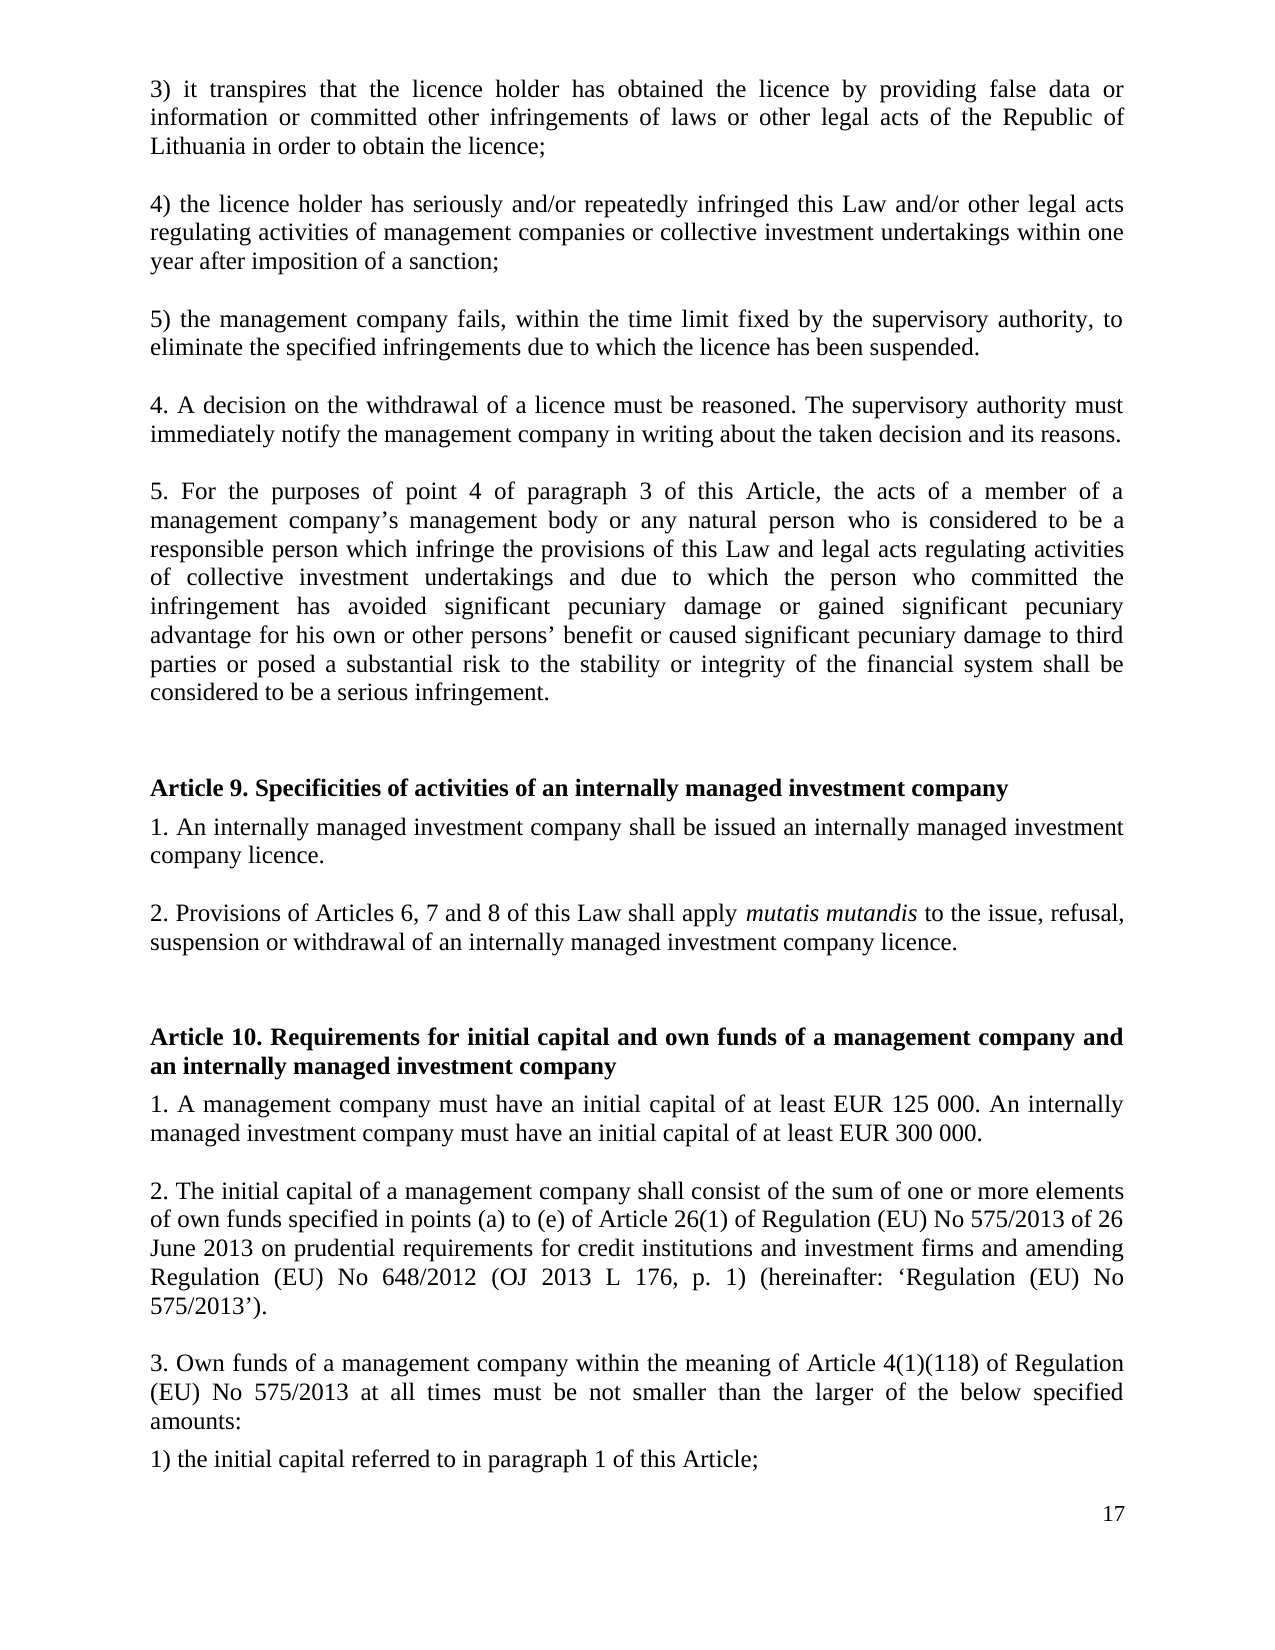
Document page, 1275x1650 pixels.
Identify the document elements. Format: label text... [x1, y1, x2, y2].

text 1. A management company must have an initial capital of at least EUR 125 000. An internally managed investment company must have an initial capital of at least EUR 300 000. [150, 1089, 1125, 1147]
text 4) the licence holder has seriously and/or repeatedly infringed this Law and/or other legal acts regulating activities of management companies or collective investment undertakings within one year after imposition of a sanction; [150, 189, 1125, 275]
text 2. The initial capital of a management company shall consist of the sum of one or more elements of own funds specified in points (a) to (e) of Article 26(1) of Regulation (EU) No 575/2013 of 26 June 2013 on prudential requirements for credit institutions and investment firms and amending Regulation (EU) No 648/2012 (OJ 2013 L 176, p. 1) (hereinafter: ‘Regulation (EU) No 575/2013’). [150, 1176, 1125, 1319]
text 4. A decision on the withdrawal of a licence must be reasoned. The supervisory authority must immediately notify the management company in writing about the taken decision and its reasons. [150, 390, 1125, 447]
text 3. Own funds of a management company within the meaning of Article 4(1)(118) of Regulation (EU) No 575/2013 at all times must be not smaller than the larger of the below specified amounts: [150, 1348, 1125, 1434]
text Article 9. Specificities of activities of an internally managed investment company [150, 773, 1125, 802]
text Article 10. Requirements for initial capital and own funds of a management company and an internally managed investment company [150, 1022, 1125, 1080]
text 3) it transpires that the licence holder has obtained the licence by providing false data or information or committed other infringements of laws or other legal acts of the Republic of Lithuania in order to obtain the licence; [150, 74, 1125, 160]
text 5. For the purposes of point 4 of paragraph 3 of this Article, the acts of a member of a management company’s management body or any natural person who is considered to be a responsible person which infringe the provisions of this Law and legal acts regulating activities of collective investment undertakings and due to which the person who committed the infringement has avoided significant pecuniary damage or gained significant pecuniary advantage for his own or other persons’ benefit or caused significant pecuniary damage to third parties or posed a substantial risk to the stability or integrity of the financial system shall be considered to be a serious infringement. [150, 476, 1125, 706]
text 2. Provisions of Articles 6, 7 and 8 of this Law shall apply mutatis mutandis to the issue, refusal, suspension or withdrawal of an internally managed investment company licence. [150, 898, 1125, 955]
text 1. An internally managed investment company shall be issued an internally managed investment company licence. [150, 812, 1125, 869]
text 1) the initial capital referred to in paragraph 1 of this Article; [150, 1444, 1125, 1473]
text 5) the management company fails, within the time limit fixed by the supervisory authority, to eliminate the specified infringements due to which the licence has been suspended. [150, 304, 1125, 361]
